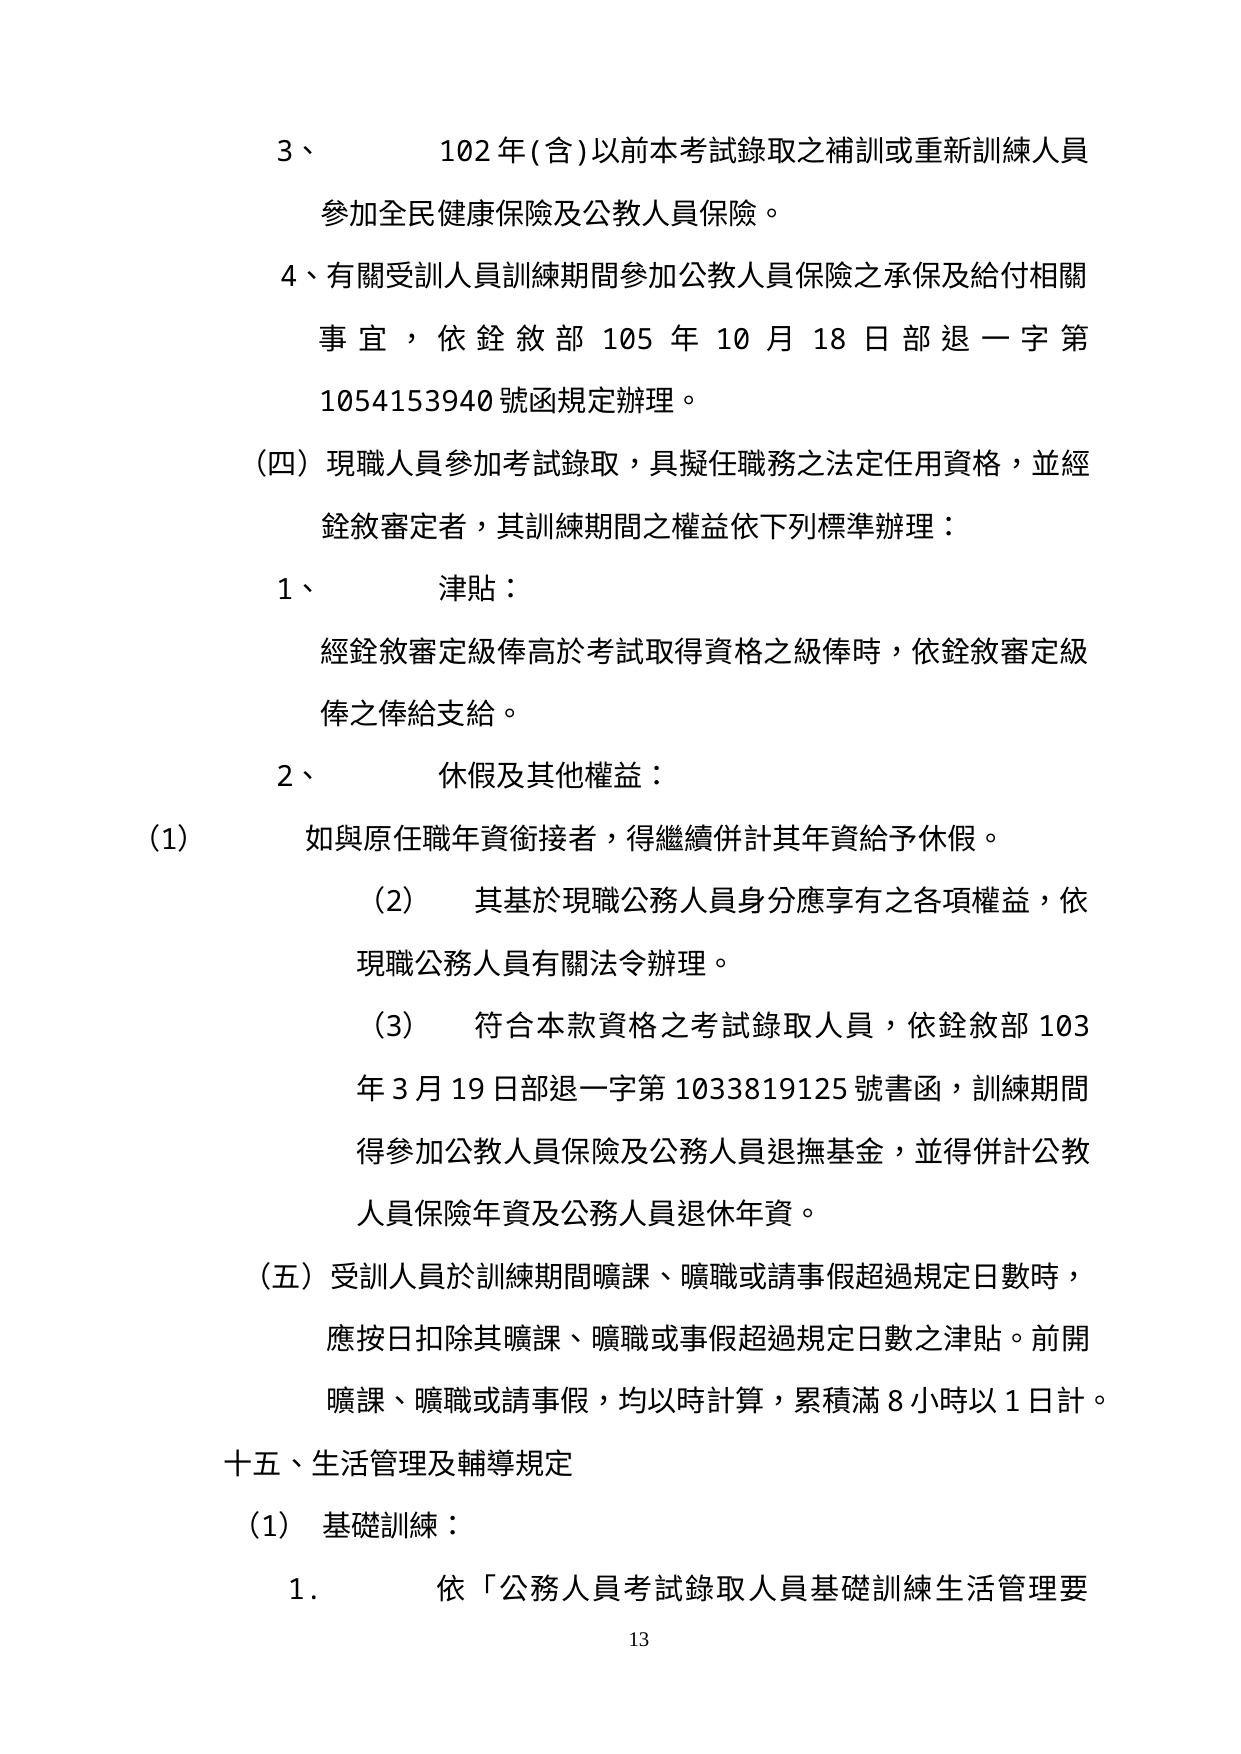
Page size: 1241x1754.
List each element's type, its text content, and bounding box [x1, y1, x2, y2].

list 其基於現職公務人員身分應享有之各項權益，依現職公務人員有關法令辦理。 [356, 858, 1090, 983]
list 基礎訓練： [231, 1483, 1090, 1545]
list 休假及其他權益： [276, 733, 1090, 795]
text 經銓敘審定級俸高於考試取得資格之級俸時，依銓敘審定級俸之俸給支給。 [320, 608, 1090, 733]
list 依「公務人員考試錄取人員基礎訓練生活管理要 [287, 1545, 1090, 1608]
text 十五、生活管理及輔導規定 [223, 1420, 1090, 1483]
list 如與原任職年資銜接者，得繼續併計其年資給予休假。 [131, 795, 1090, 858]
text 4、有關受訓人員訓練期間參加公教人員保險之承保及給付相關事宜，依銓敘部105年10月18日部退一字第1054153940號函規定辦理。 [262, 233, 1090, 420]
text （四）現職人員參加考試錄取，具擬任職務之法定任用資格，並經銓敘審定者，其訓練期間之權益依下列標準辦理： [238, 420, 1090, 545]
text （五）受訓人員於訓練期間曠課、曠職或請事假超過規定日數時，應按日扣除其曠課、曠職或事假超過規定日數之津貼。前開曠課、曠職或請事假，均以時計算，累積滿8小時以1日計。 [242, 1233, 1090, 1420]
list 符合本款資格之考試錄取人員，依銓敘部103年3月19日部退一字第1033819125號書函，訓練期間得參加公教人員保險及公務人員退撫基金，並得併計公教人員保險年資及公務人員退休年資。 [356, 983, 1090, 1233]
list 102年(含)以前本考試錄取之補訓或重新訓練人員：參加全民健康保險及公教人員保險。 [276, 108, 1090, 233]
list 津貼： [276, 545, 1090, 608]
